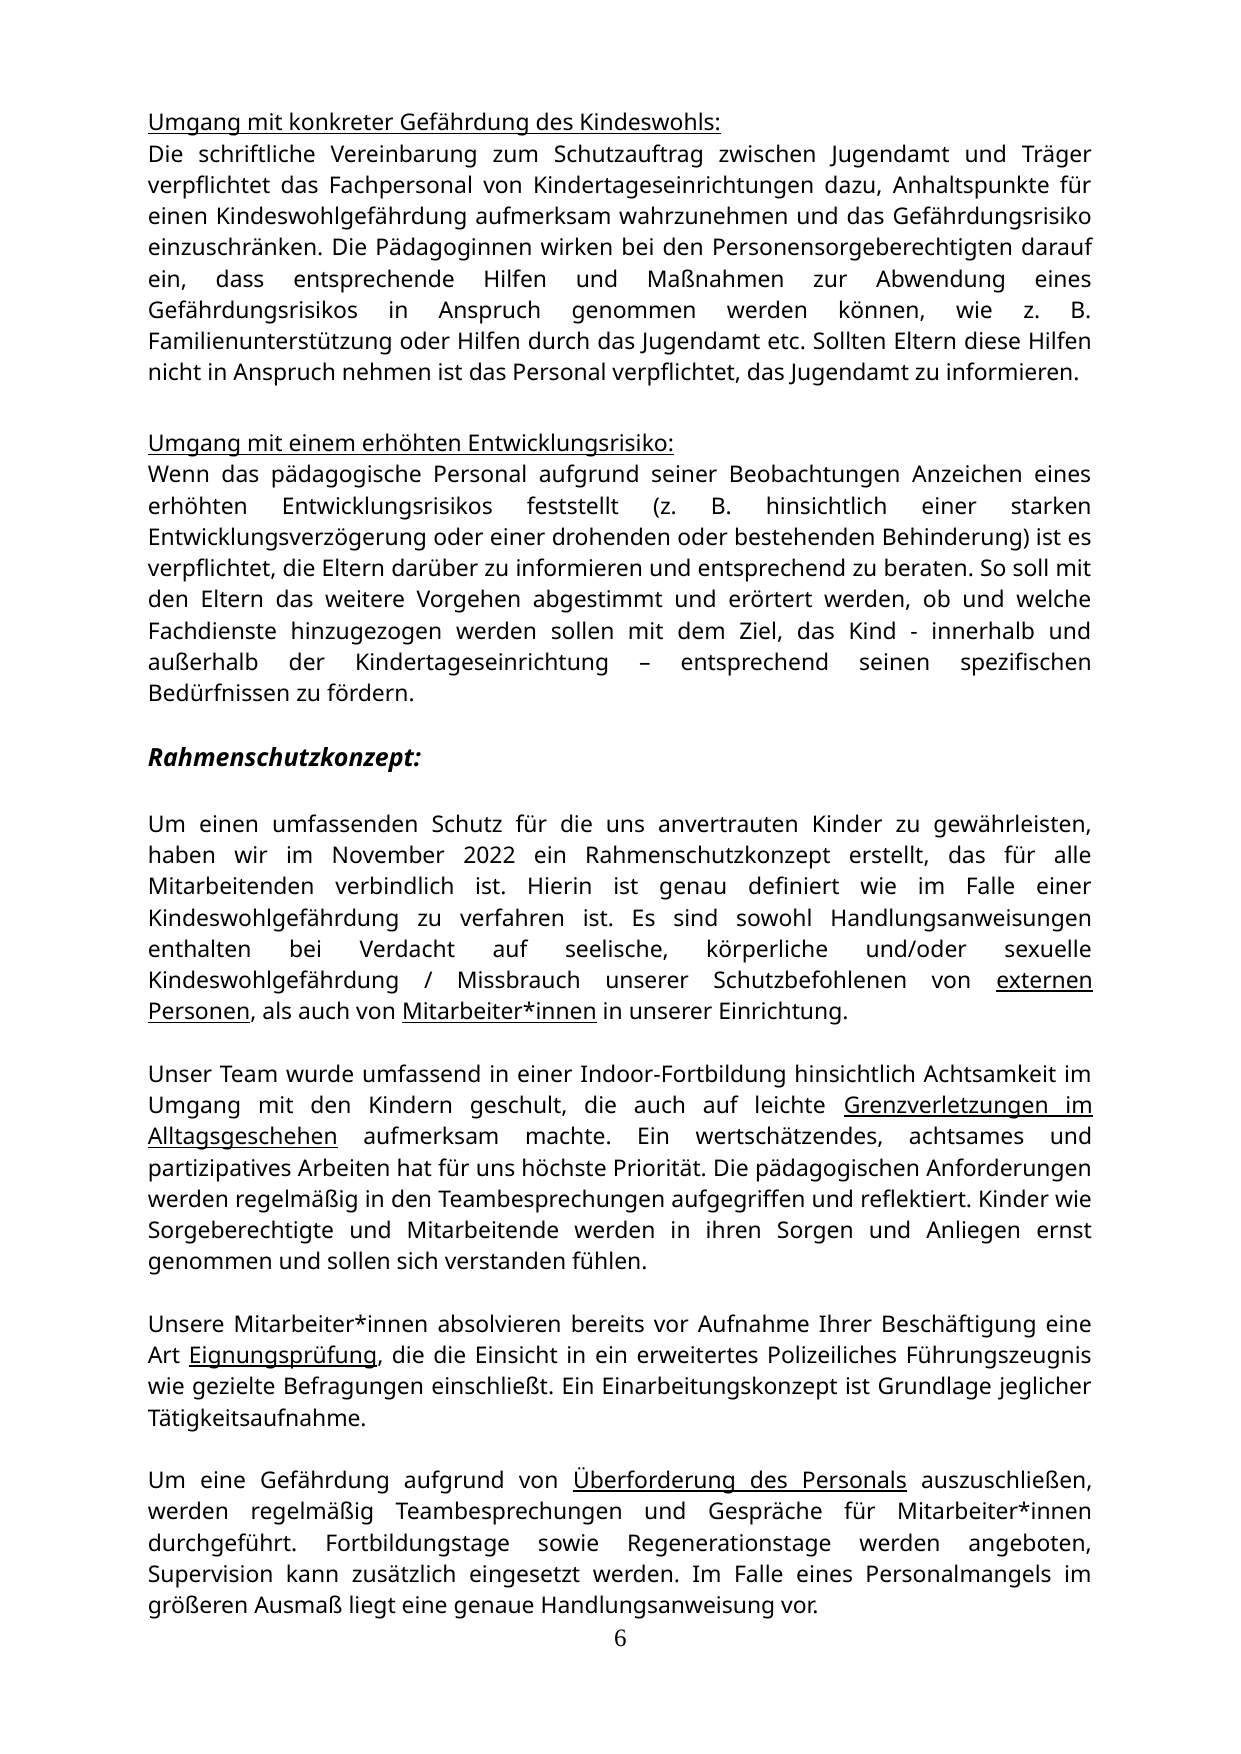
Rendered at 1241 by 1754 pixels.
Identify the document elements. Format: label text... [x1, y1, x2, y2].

text Unser Team wurde umfassend in einer Indoor-Fortbildung hinsichtlich Achtsamkeit im Umgang mit den Kindern geschult, die auch auf leichte Grenzverletzungen im Alltagsgeschehen aufmerksam machte. Ein wertschätzendes, achtsames und partizipatives Arbeiten hat für uns höchste Priorität. Die pädagogischen Anforderungen werden regelmäßig in den Teambesprechungen aufgegriffen und reflektiert. Kinder wie Sorgeberechtigte und Mitarbeitende werden in ihren Sorgen und Anliegen ernst genommen und sollen sich verstanden fühlen. [148, 1058, 1092, 1277]
text Wenn das pädagogische Personal aufgrund seiner Beobachtungen Anzeichen eines erhöhten Entwicklungsrisikos feststellt (z. B. hinsichtlich einer starken Entwicklungsverzögerung oder einer drohenden oder bestehenden Behinderung) ist es verpflichtet, die Eltern darüber zu informieren und entsprechend zu beraten. So soll mit den Eltern das weitere Vorgehen abgestimmt und erörtert werden, ob und welche Fachdienste hinzugezogen werden sollen mit dem Ziel, das Kind - innerhalb und außerhalb der Kindertageseinrichtung – entsprechend seinen spezifischen Bedürfnissen zu fördern. [148, 458, 1092, 708]
text Rahmenschutzkonzept: [148, 740, 1092, 774]
text Unsere Mitarbeiter*innen absolvieren bereits vor Aufnahme Ihrer Beschäftigung eine Art Eignungsprüfung, die die Einsicht in ein erweitertes Polizeiliches Führungszeugnis wie gezielte Befragungen einschließt. Ein Einarbeitungskonzept ist Grundlage jeglicher Tätigkeitsaufnahme. [148, 1308, 1092, 1433]
text Die schriftliche Vereinbarung zum Schutzauftrag zwischen Jugendamt und Träger verpflichtet das Fachpersonal von Kindertageseinrichtungen dazu, Anhaltspunkte für einen Kindeswohlgefährdung aufmerksam wahrzunehmen und das Gefährdungsrisiko einzuschränken. Die Pädagoginnen wirken bei den Personensorgeberechtigten darauf ein, dass entsprechende Hilfen und Maßnahmen zur Abwendung eines Gefährdungsrisikos in Anspruch genommen werden können, wie z. B. Familienunterstützung oder Hilfen durch das Jugendamt etc. Sollten Eltern diese Hilfen nicht in Anspruch nehmen ist das Personal verpflichtet, das Jugendamt zu informieren. [148, 137, 1092, 387]
text Um eine Gefährdung aufgrund von Überforderung des Personals auszuschließen, werden regelmäßig Teambesprechungen und Gespräche für Mitarbeiter*innen durchgeführt. Fortbildungstage sowie Regenerationstage werden angeboten, Supervision kann zusätzlich eingesetzt werden. Im Falle eines Personalmangels im größeren Ausmaß liegt eine genaue Handlungsanweisung vor. [148, 1464, 1092, 1620]
text Umgang mit einem erhöhten Entwicklungsrisiko: [148, 427, 1092, 458]
text Um einen umfassenden Schutz für die uns anvertrauten Kinder zu gewährleisten, haben wir im November 2022 ein Rahmenschutzkonzept erstellt, das für alle Mitarbeitenden verbindlich ist. Hierin ist genau definiert wie im Falle einer Kindeswohlgefährdung zu verfahren ist. Es sind sowohl Handlungsanweisungen enthalten bei Verdacht auf seelische, körperliche und/oder sexuelle Kindeswohlgefährdung / Missbrauch unserer Schutzbefohlenen von externen Personen, als auch von Mitarbeiter*innen in unserer Einrichtung. [148, 808, 1092, 1027]
text Umgang mit konkreter Gefährdung des Kindeswohls: [148, 106, 1092, 137]
